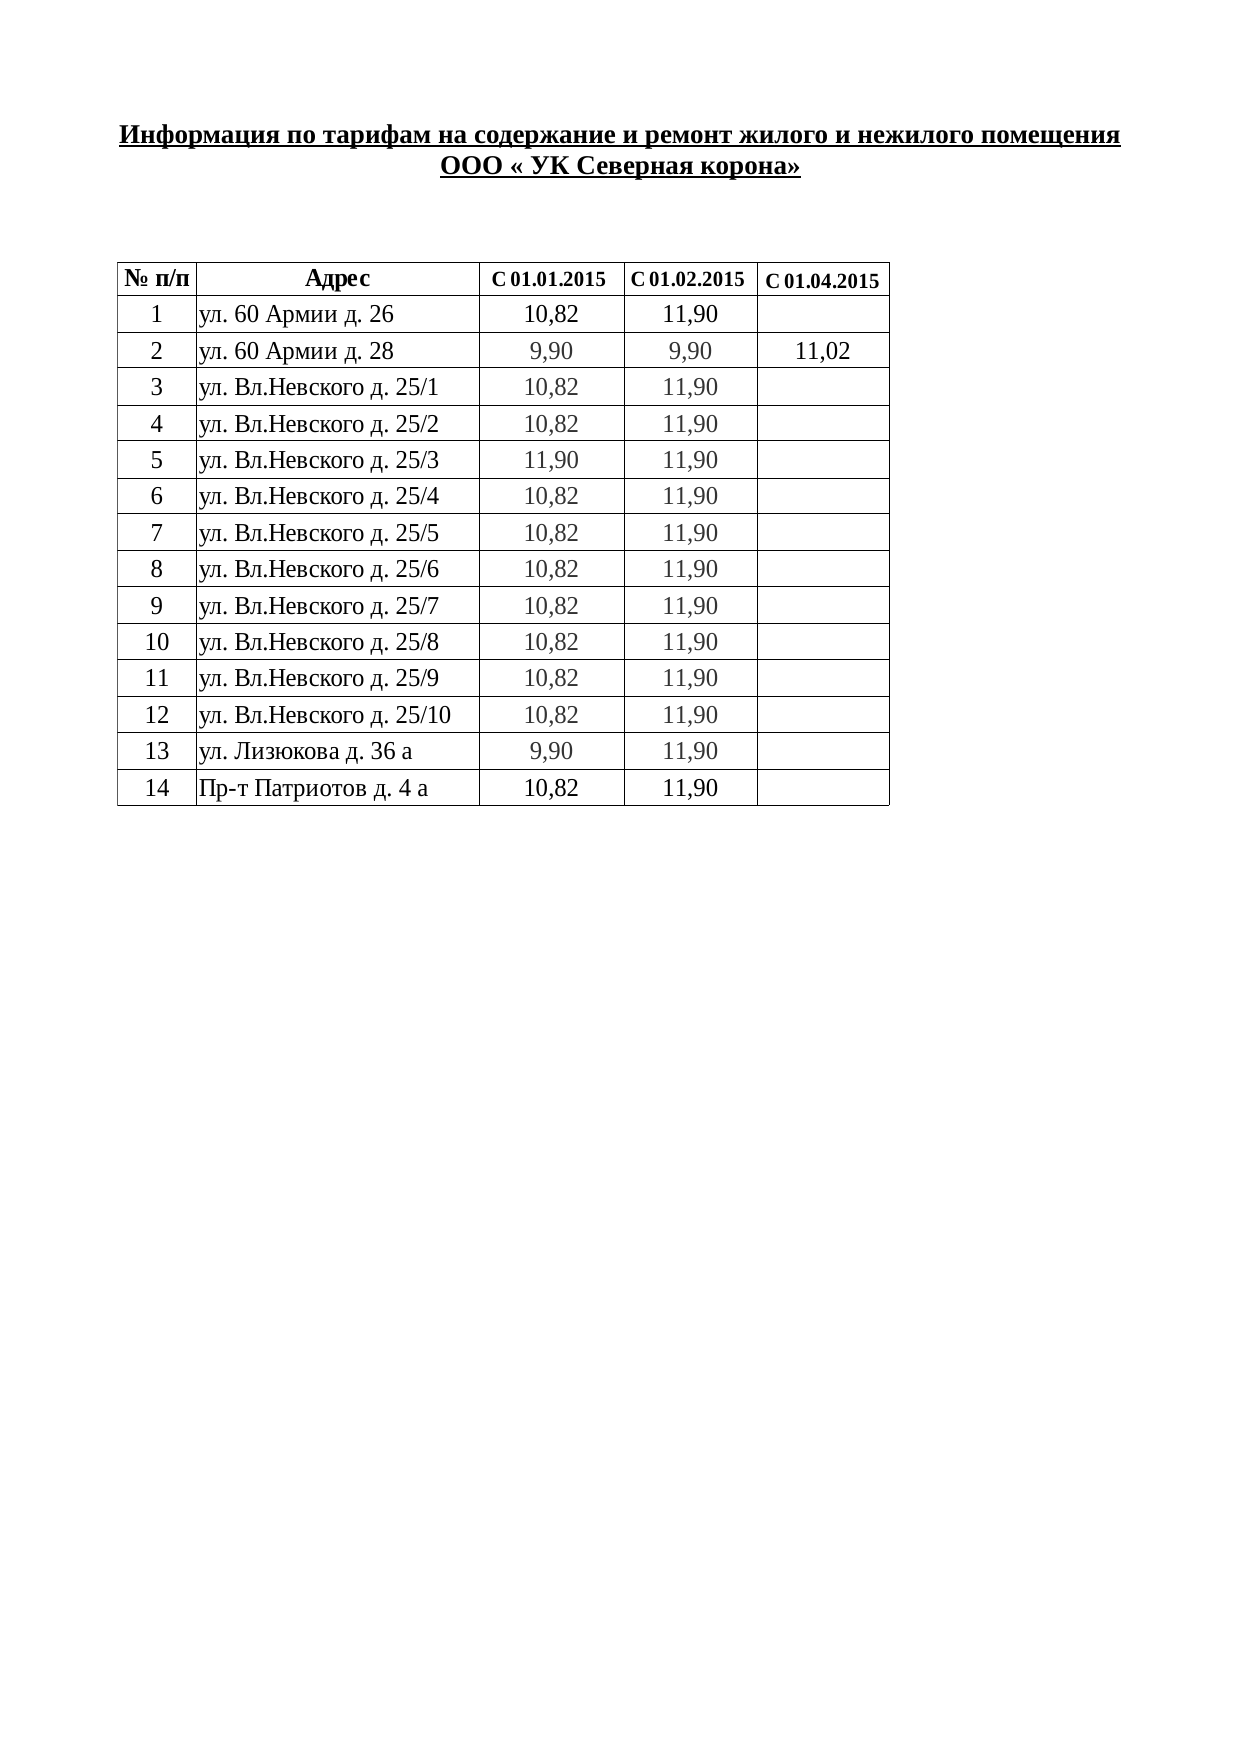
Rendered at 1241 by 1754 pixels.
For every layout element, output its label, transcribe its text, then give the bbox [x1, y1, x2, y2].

text Информация по тарифам на содержание и ремонт жилого и нежилого помещения ООО « УК Северная корона» [118, 118, 1122, 180]
